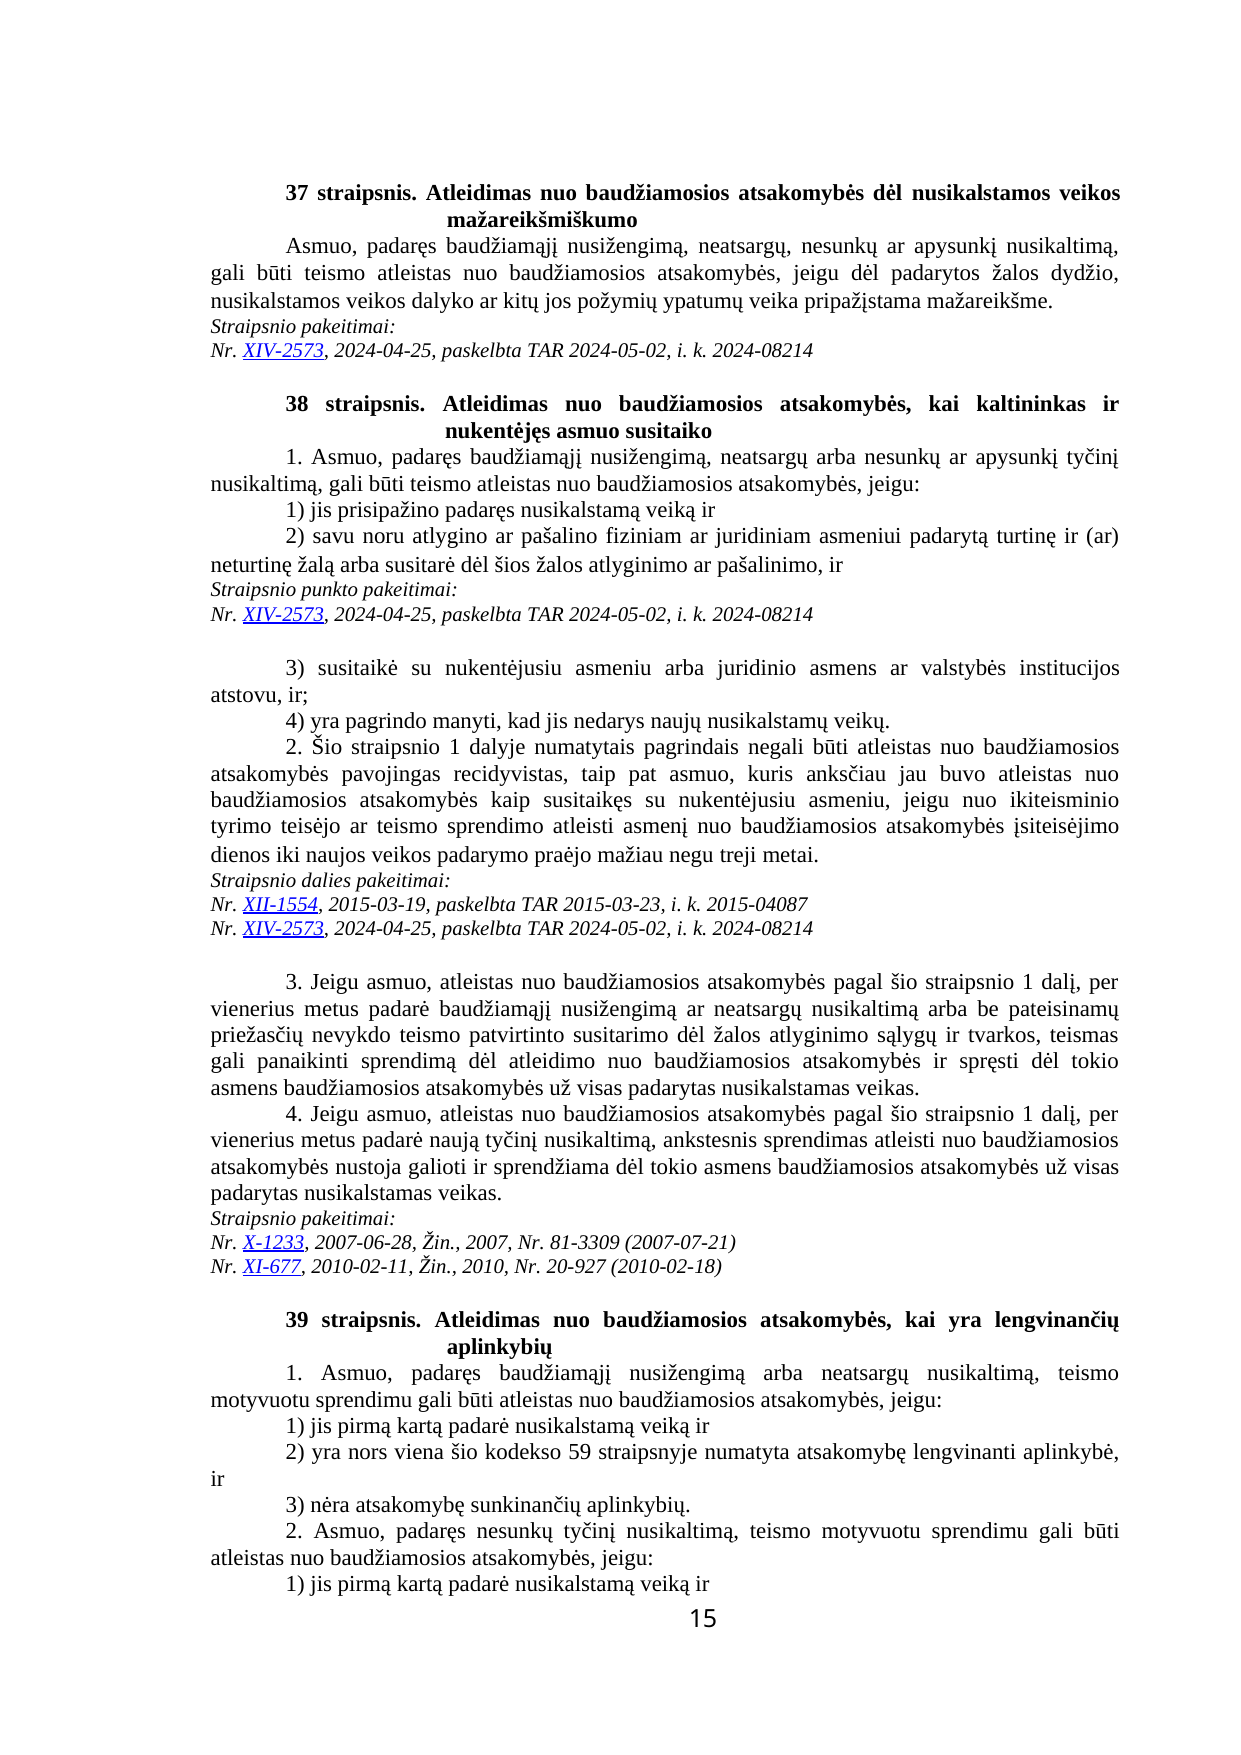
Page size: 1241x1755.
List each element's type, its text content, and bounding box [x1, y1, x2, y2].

text 4) yra pagrindo manyti, kad jis nedarys naujų nusikalstamų veikų. [210, 707, 1120, 733]
text 2. Šio straipsnio 1 dalyje numatytais pagrindais negali būti atleistas nuo baudžiamosios atsakomybės pavojingas recidyvistas, taip pat asmuo, kuris anksčiau jau buvo atleistas nuo baudžiamosios atsakomybės kaip susitaikęs su nukentėjusiu asmeniu, jeigu nuo ikiteisminio tyrimo teisėjo ar teismo sprendimo atleisti asmenį nuo baudžiamosios atsakomybės įsiteisėjimo dienos iki naujos veikos padarymo praėjo mažiau negu treji metai. [210, 733, 1120, 867]
text Asmuo, padaręs baudžiamąjį nusižengimą, neatsargų, nesunkų ar apysunkį nusikaltimą, gali būti teismo atleistas nuo baudžiamosios atsakomybės, jeigu dėl padarytos žalos dydžio, nusikalstamos veikos dalyko ar kitų jos požymių ypatumų veika pripažįstama mažareikšme. [210, 232, 1120, 314]
text Straipsnio dalies pakeitimai: [210, 867, 1120, 892]
text 37 straipsnis. Atleidimas nuo baudžiamosios atsakomybės dėl nusikalstamos veikos mažareikšmiškumo [285, 179, 1120, 232]
text 1. Asmuo, padaręs baudžiamąjį nusižengimą, neatsargų arba nesunkų ar apysunkį tyčinį nusikaltimą, gali būti teismo atleistas nuo baudžiamosios atsakomybės, jeigu: [210, 443, 1120, 496]
text 2. Asmuo, padaręs nesunkų tyčinį nusikaltimą, teismo motyvuotu sprendimu gali būti atleistas nuo baudžiamosios atsakomybės, jeigu: [210, 1517, 1120, 1570]
text Nr. X-1233, 2007-06-28, Žin., 2007, Nr. 81-3309 (2007-07-21) [210, 1230, 1120, 1254]
text 2) savu noru atlygino ar pašalino fiziniam ar juridiniam asmeniui padarytą turtinę ir (ar) neturtinę žalą arba susitarė dėl šios žalos atlyginimo ar pašalinimo, ir [210, 522, 1120, 577]
text Nr. XIV-2573, 2024-04-25, paskelbta TAR 2024-05-02, i. k. 2024-08214 [210, 338, 1120, 362]
text 3) susitaikė su nukentėjusiu asmeniu arba juridinio asmens ar valstybės institucijos atstovu, ir; [210, 654, 1120, 707]
text 1) jis pirmą kartą padarė nusikalstamą veiką ir [210, 1570, 1120, 1596]
text 39 straipsnis. Atleidimas nuo baudžiamosios atsakomybės, kai yra lengvinančių aplinkybių [285, 1307, 1120, 1359]
text Nr. XI-677, 2010-02-11, Žin., 2010, Nr. 20-927 (2010-02-18) [210, 1254, 1120, 1278]
text Straipsnio punkto pakeitimai: [210, 577, 1120, 601]
text 3. Jeigu asmuo, atleistas nuo baudžiamosios atsakomybės pagal šio straipsnio 1 dalį, per vienerius metus padarė baudžiamąjį nusižengimą ar neatsargų nusikaltimą arba be pateisinamų priežasčių nevykdo teismo patvirtinto susitarimo dėl žalos atlyginimo sąlygų ir tvarkos, teismas gali panaikinti sprendimą dėl atleidimo nuo baudžiamosios atsakomybės ir spręsti dėl tokio asmens baudžiamosios atsakomybės už visas padarytas nusikalstamas veikas. [210, 968, 1120, 1100]
text 1. Asmuo, padaręs baudžiamąjį nusižengimą arba neatsargų nusikaltimą, teismo motyvuotu sprendimu gali būti atleistas nuo baudžiamosios atsakomybės, jeigu: [210, 1359, 1120, 1412]
text Straipsnio pakeitimai: [210, 314, 1120, 338]
text Nr. XIV-2573, 2024-04-25, paskelbta TAR 2024-05-02, i. k. 2024-08214 [210, 601, 1120, 626]
text Nr. XIV-2573, 2024-04-25, paskelbta TAR 2024-05-02, i. k. 2024-08214 [210, 916, 1120, 940]
text 1) jis prisipažino padaręs nusikalstamą veiką ir [210, 496, 1120, 522]
text Nr. XII-1554, 2015-03-19, paskelbta TAR 2015-03-23, i. k. 2015-04087 [210, 892, 1120, 916]
text Straipsnio pakeitimai: [210, 1206, 1120, 1230]
text 1) jis pirmą kartą padarė nusikalstamą veiką ir [210, 1412, 1120, 1438]
text 4. Jeigu asmuo, atleistas nuo baudžiamosios atsakomybės pagal šio straipsnio 1 dalį, per vienerius metus padarė naują tyčinį nusikaltimą, ankstesnis sprendimas atleisti nuo baudžiamosios atsakomybės nustoja galioti ir sprendžiama dėl tokio asmens baudžiamosios atsakomybės už visas padarytas nusikalstamas veikas. [210, 1100, 1120, 1206]
text 38 straipsnis. Atleidimas nuo baudžiamosios atsakomybės, kai kaltininkas ir nukentėjęs asmuo susitaiko [285, 391, 1120, 443]
text 2) yra nors viena šio kodekso 59 straipsnyje numatyta atsakomybę lengvinanti aplinkybė, ir [210, 1438, 1120, 1491]
text 3) nėra atsakomybę sunkinančių aplinkybių. [210, 1491, 1120, 1517]
